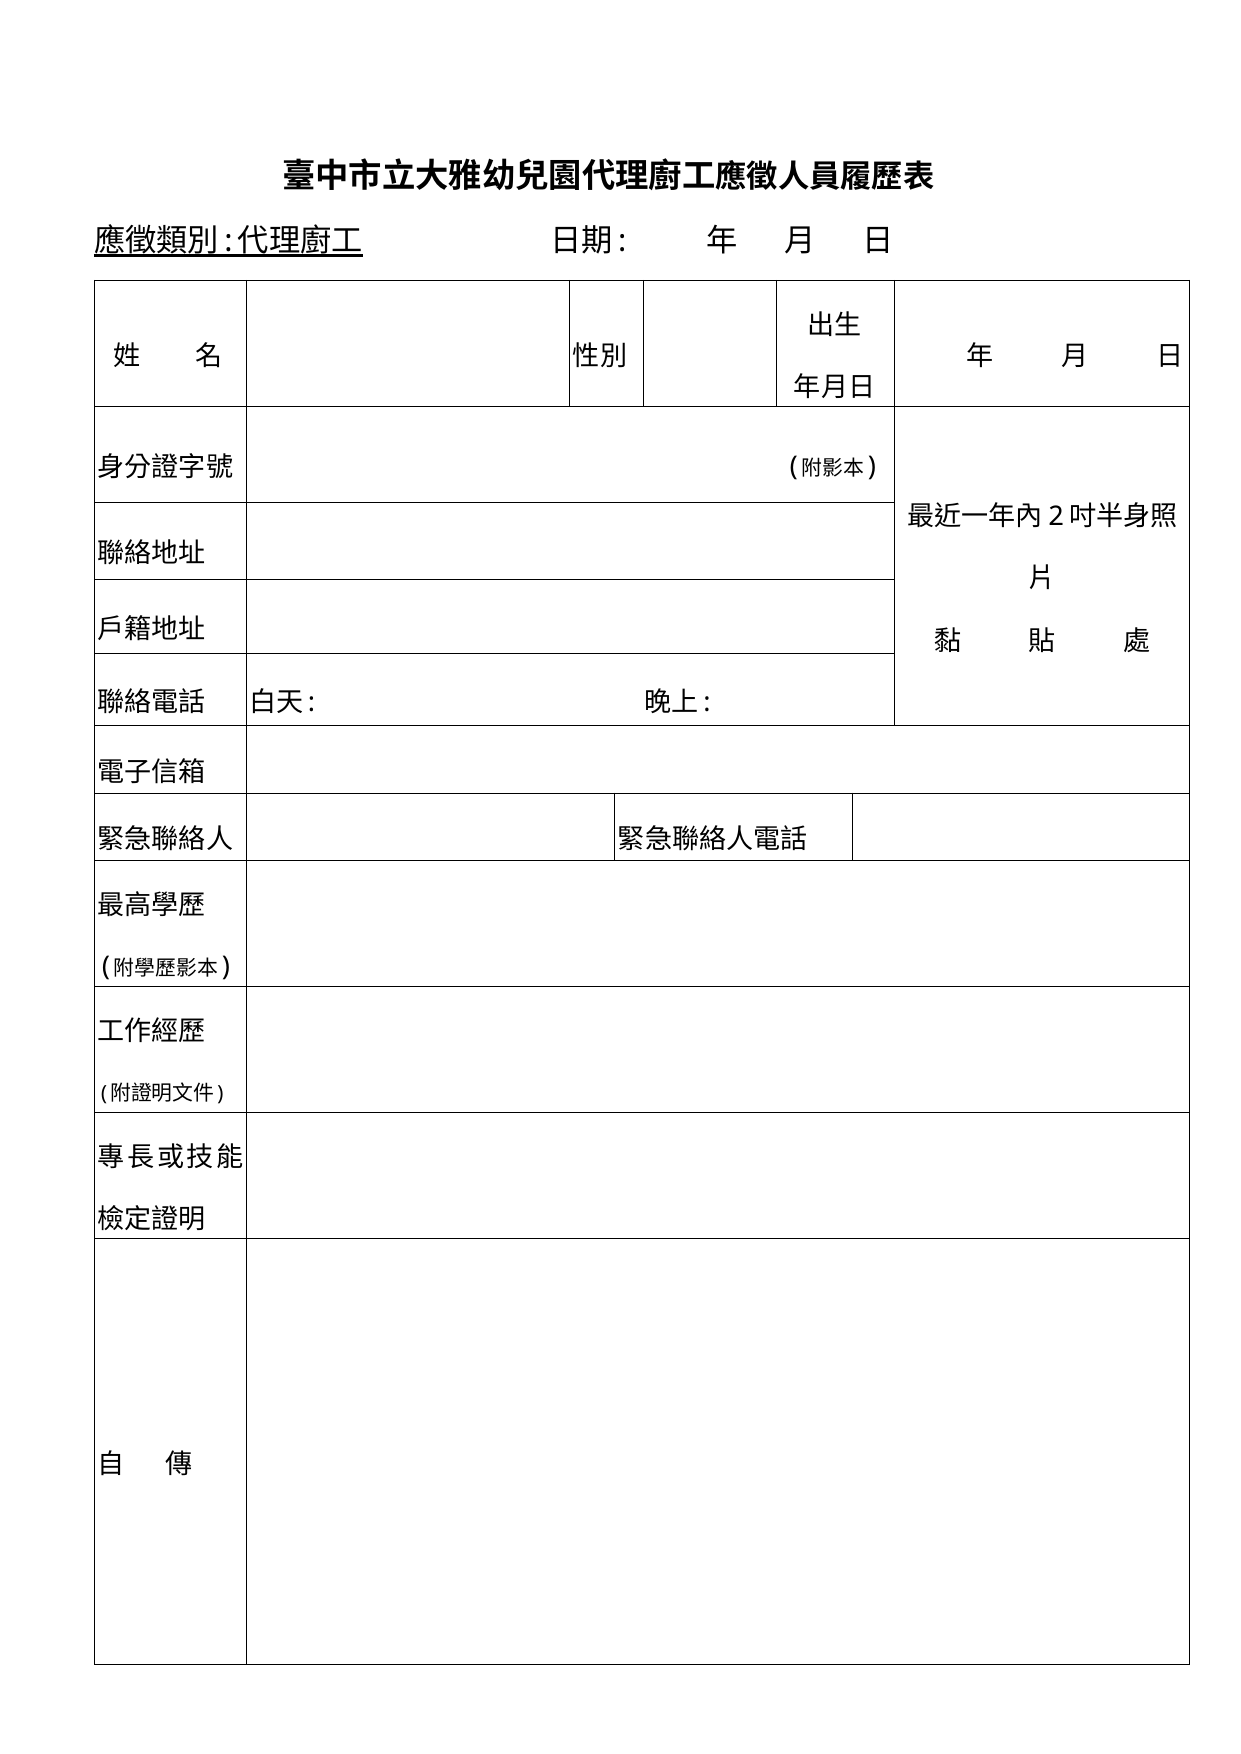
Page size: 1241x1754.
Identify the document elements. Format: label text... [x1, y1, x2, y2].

table_cell 工作經歷 (附證明文件) [95, 987, 246, 1112]
table_cell 專長或技能檢定證明 [95, 1113, 246, 1238]
table_cell [247, 503, 894, 579]
table_cell [247, 794, 614, 860]
table_cell 緊急聯絡人 [95, 794, 246, 860]
table_cell (附影本) [247, 407, 894, 502]
table_cell [247, 987, 1189, 1112]
table_cell 聯絡地址 [95, 503, 246, 579]
table_cell [247, 1113, 1189, 1238]
table_header 出生 年月日 [777, 281, 894, 406]
table_header 年 月 日 [895, 281, 1189, 406]
table_cell [247, 861, 1189, 986]
table_header 姓 名 [95, 281, 246, 406]
table_cell [247, 1239, 1189, 1664]
table_header [247, 281, 569, 406]
table_cell 最近一年內2吋半身照片 黏 貼 處 [895, 407, 1189, 724]
table_cell [853, 794, 1189, 860]
table_cell 身分證字號 [95, 407, 246, 502]
table_cell 白天: 晚上: [247, 654, 894, 724]
table_cell 聯絡電話 [95, 654, 246, 724]
table_header [644, 281, 776, 406]
table_header 性別 [570, 281, 643, 406]
text 臺中市立大雅幼兒園代理廚工應徵人員履歷表 [94, 148, 1122, 197]
text 應徵類別:代理廚工 日期: 年 月 日 [94, 216, 1122, 261]
table_cell 電子信箱 [95, 726, 246, 792]
table_cell 自 傳 [95, 1239, 246, 1664]
table_cell [247, 726, 1189, 792]
table_cell 最高學歷 (附學歷影本) [95, 861, 246, 986]
table_cell 戶籍地址 [95, 580, 246, 653]
table_cell 緊急聯絡人電話 [615, 794, 852, 860]
table_cell [247, 580, 894, 653]
